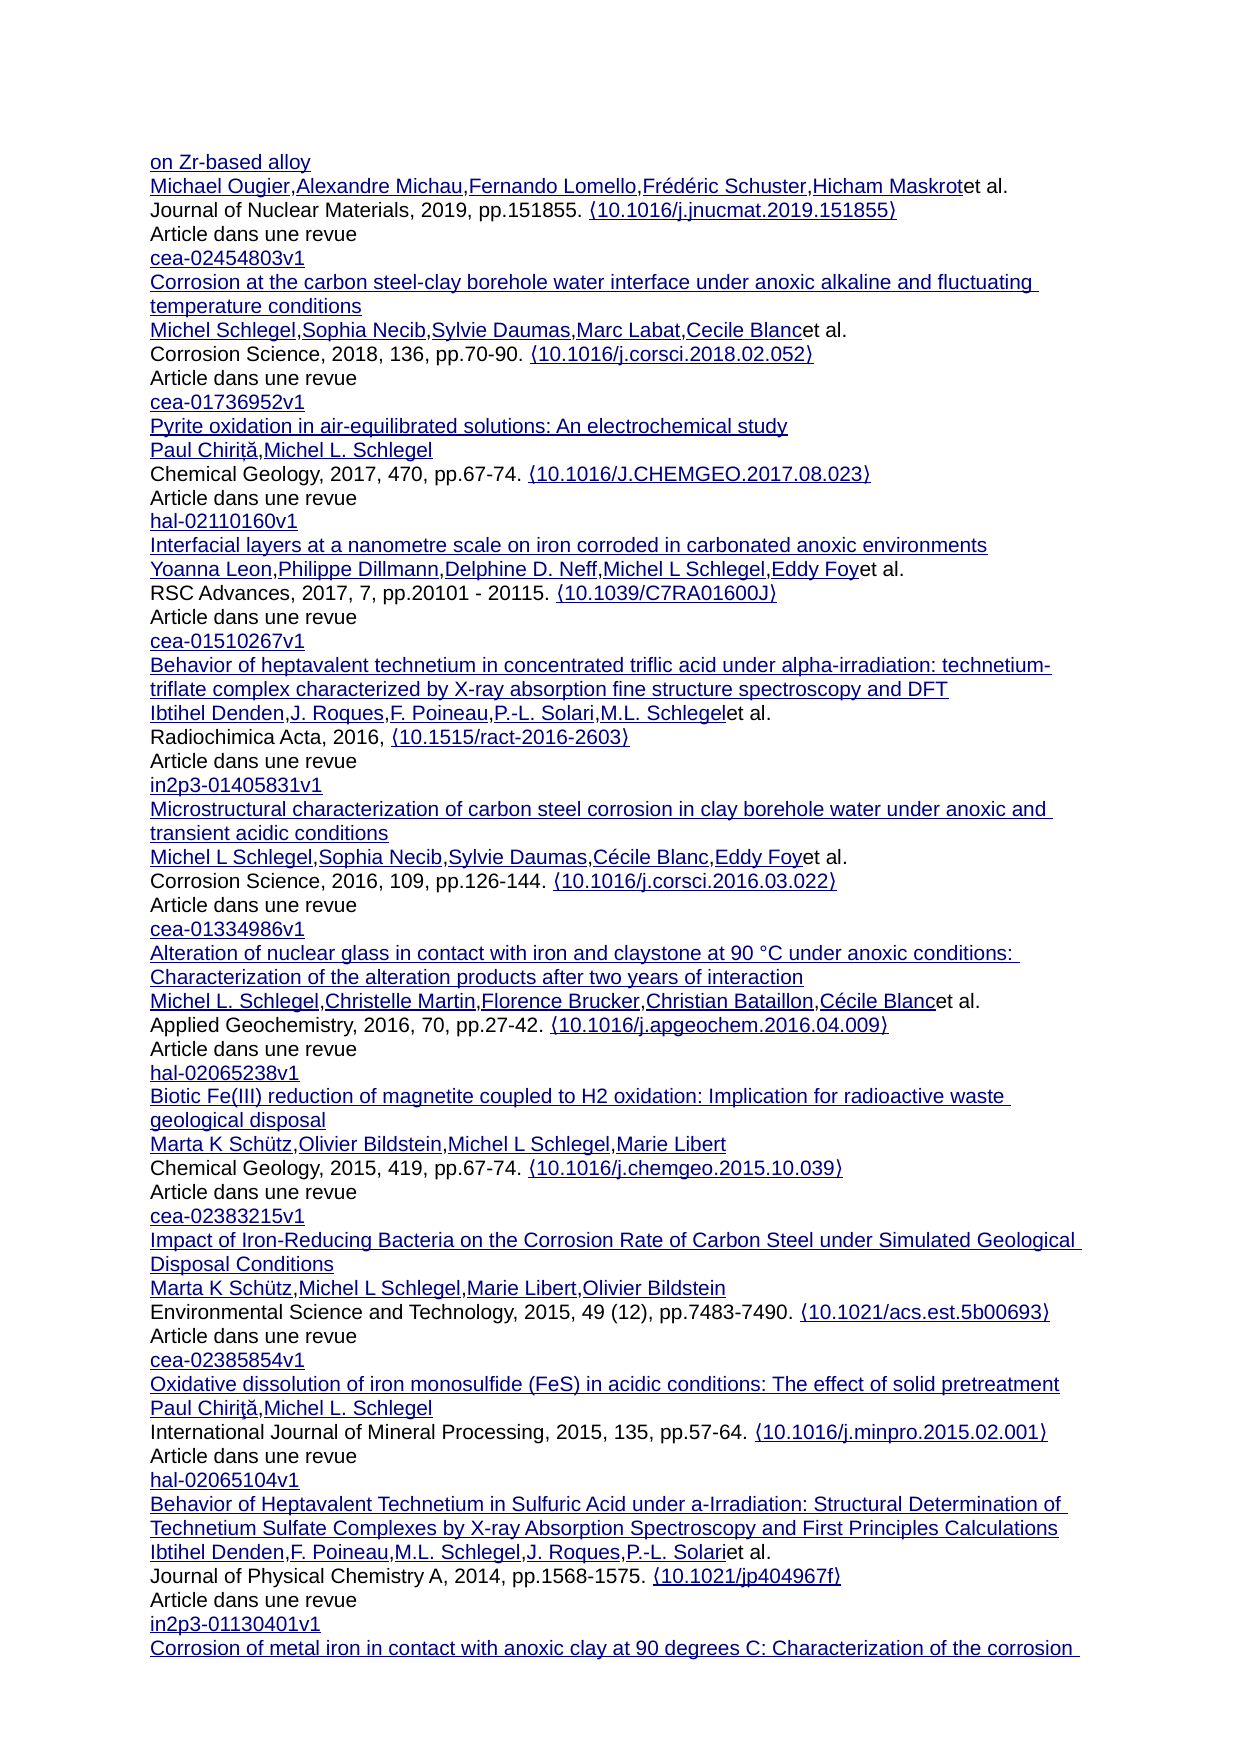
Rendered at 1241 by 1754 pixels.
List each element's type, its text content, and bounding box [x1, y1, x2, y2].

table_cell Interfacial layers at a nanometre scale on iron corroded in carbonated anoxic environments Yoanna Leon,Philippe Dillmann,Delphine D. Neff,Michel L Schlegel,Eddy Foyet al. RSC Advances, 2017, 7, pp.20101 - 20115. ⟨10.1039/C7RA01600J⟩ Article dans une revue cea-01510267v1 [150, 533, 1090, 653]
table_cell Impact of Iron-Reducing Bacteria on the Corrosion Rate of Carbon Steel under Simulated Geological Disposal Conditions Marta K Schütz,Michel L Schlegel,Marie Libert,Olivier Bildstein Environmental Science and Technology, 2015, 49 (12), pp.7483-7490. ⟨10.1021/acs.est.5b00693⟩ Article dans une revue cea-02385854v1 [150, 1228, 1090, 1372]
table_cell on Zr-based alloy Michael Ougier,Alexandre Michau,Fernando Lomello,Frédéric Schuster,Hicham Maskrotet al. Journal of Nuclear Materials, 2019, pp.151855. ⟨10.1016/j.jnucmat.2019.151855⟩ Article dans une revue cea-02454803v1 [150, 150, 1090, 270]
table_cell Pyrite oxidation in air-equilibrated solutions: An electrochemical study Paul Chiriță,Michel L. Schlegel Chemical Geology, 2017, 470, pp.67-74. ⟨10.1016/J.CHEMGEO.2017.08.023⟩ Article dans une revue hal-02110160v1 [150, 414, 1090, 533]
table_cell Alteration of nuclear glass in contact with iron and claystone at 90 °C under anoxic conditions: Characterization of the alteration products after two years of interaction Michel L. Schlegel,Christelle Martin,Florence Brucker,Christian Bataillon,Cécile Blancet al. Applied Geochemistry, 2016, 70, pp.27-42. ⟨10.1016/j.apgeochem.2016.04.009⟩ Article dans une revue hal-02065238v1 [150, 941, 1090, 1084]
table_cell Corrosion of metal iron in contact with anoxic clay at 90 degrees C: Characterization of the corrosion [150, 1635, 1090, 1659]
table_cell Oxidative dissolution of iron monosulfide (FeS) in acidic conditions: The effect of solid pretreatment Paul Chiriţă,Michel L. Schlegel International Journal of Mineral Processing, 2015, 135, pp.57-64. ⟨10.1016/j.minpro.2015.02.001⟩ Article dans une revue hal-02065104v1 [150, 1372, 1090, 1492]
table_cell Biotic Fe(III) reduction of magnetite coupled to H2 oxidation: Implication for radioactive waste geological disposal Marta K Schütz,Olivier Bildstein,Michel L Schlegel,Marie Libert Chemical Geology, 2015, 419, pp.67-74. ⟨10.1016/j.chemgeo.2015.10.039⟩ Article dans une revue cea-02383215v1 [150, 1084, 1090, 1228]
table_cell Microstructural characterization of carbon steel corrosion in clay borehole water under anoxic and transient acidic conditions Michel L Schlegel,Sophia Necib,Sylvie Daumas,Cécile Blanc,Eddy Foyet al. Corrosion Science, 2016, 109, pp.126-144. ⟨10.1016/j.corsci.2016.03.022⟩ Article dans une revue cea-01334986v1 [150, 797, 1090, 941]
table_cell Behavior of Heptavalent Technetium in Sulfuric Acid under a-Irradiation: Structural Determination of Technetium Sulfate Complexes by X-ray Absorption Spectroscopy and First Principles Calculations Ibtihel Denden,F. Poineau,M.L. Schlegel,J. Roques,P.-L. Solariet al. Journal of Physical Chemistry A, 2014, pp.1568-1575. ⟨10.1021/jp404967f⟩ Article dans une revue in2p3-01130401v1 [150, 1492, 1090, 1635]
table_cell Behavior of heptavalent technetium in concentrated triflic acid under alpha-irradiation: technetium-triflate complex characterized by X-ray absorption fine structure spectroscopy and DFT Ibtihel Denden,J. Roques,F. Poineau,P.-L. Solari,M.L. Schlegelet al. Radiochimica Acta, 2016, ⟨10.1515/ract-2016-2603⟩ Article dans une revue in2p3-01405831v1 [150, 653, 1090, 797]
table_cell Corrosion at the carbon steel-clay borehole water interface under anoxic alkaline and fluctuating temperature conditions Michel Schlegel,Sophia Necib,Sylvie Daumas,Marc Labat,Cecile Blancet al. Corrosion Science, 2018, 136, pp.70-90. ⟨10.1016/j.corsci.2018.02.052⟩ Article dans une revue cea-01736952v1 [150, 270, 1090, 413]
